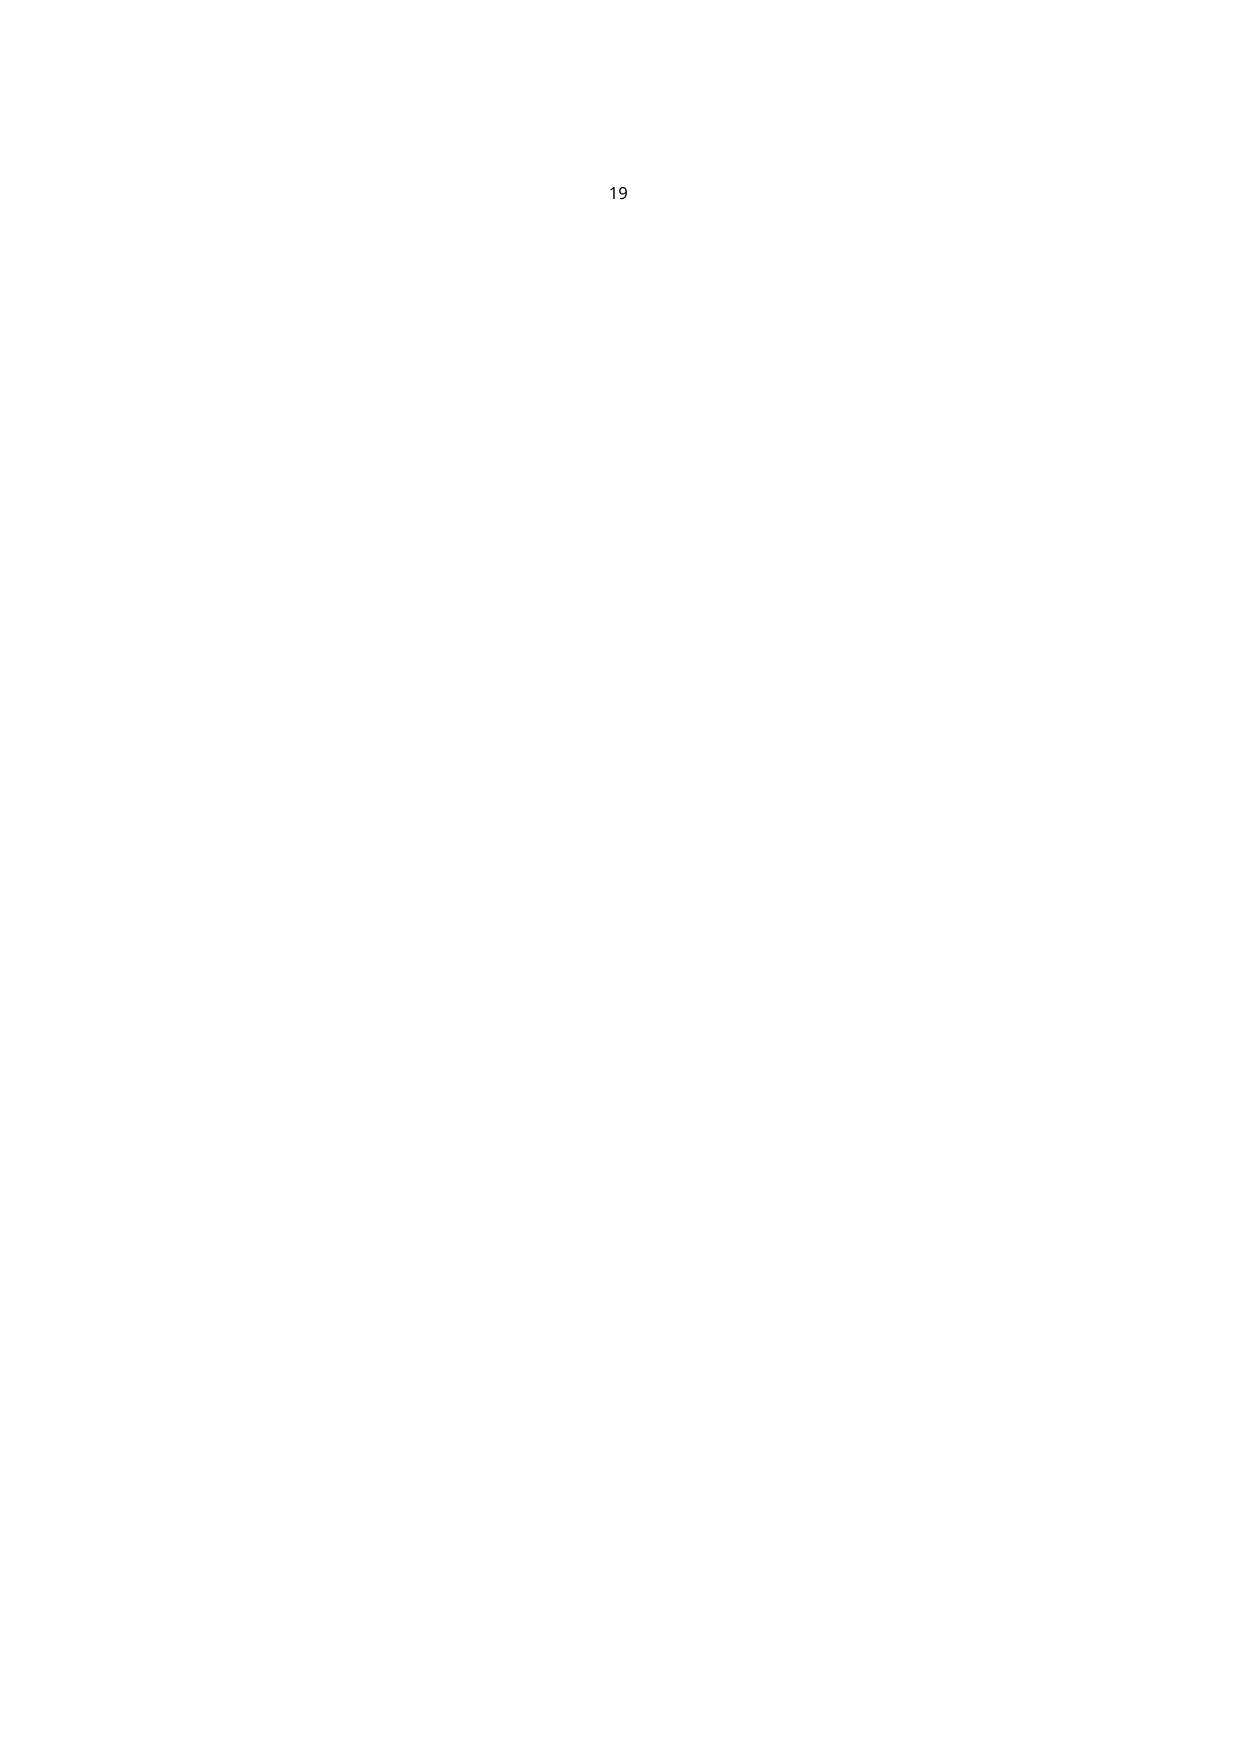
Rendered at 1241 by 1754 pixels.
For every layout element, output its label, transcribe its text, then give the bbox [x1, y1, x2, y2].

text 19 [71, 186, 1165, 202]
